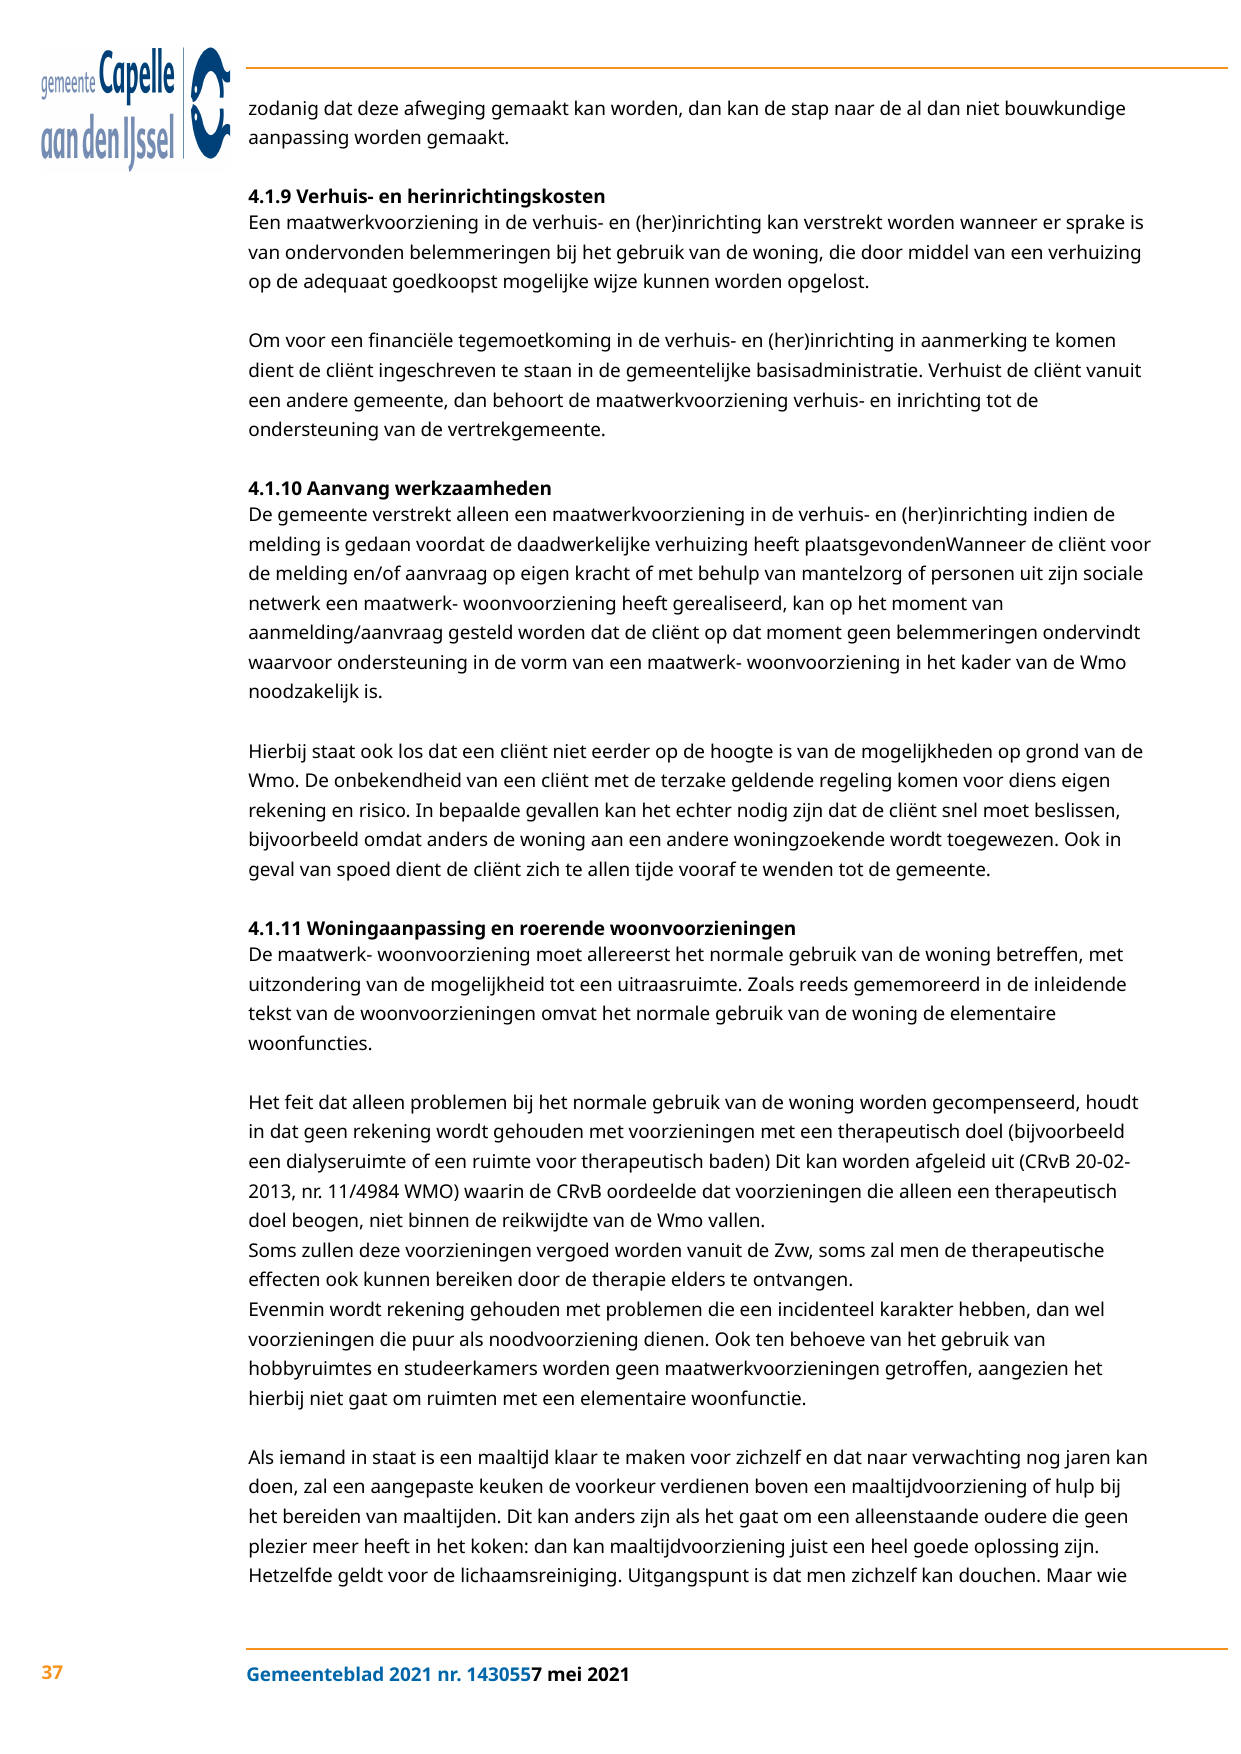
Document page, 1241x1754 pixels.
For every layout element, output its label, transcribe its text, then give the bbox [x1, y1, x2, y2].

text Om voor een financiële tegemoetkoming in de verhuis- en (her)inrichting in aanmerking te komen dient de cliënt ingeschreven te staan in de gemeentelijke basisadministratie. Verhuist de cliënt vanuit een andere gemeente, dan behoort de maatwerkvoorziening verhuis- en inrichting tot de ondersteuning van de vertrekgemeente. [248, 328, 1152, 442]
text Hierbij staat ook los dat een cliënt niet eerder op de hoogte is van de mogelijkheden op grond van de Wmo. De onbekendheid van een cliënt met de terzake geldende regeling komen voor diens eigen rekening en risico. In bepaalde gevallen kan het echter nodig zijn dat de cliënt snel moet beslissen, bijvoorbeeld omdat anders de woning aan een andere woningzoekende wordt toegewezen. Ook in geval van spoed dient de cliënt zich te allen tijde vooraf te wenden tot de gemeente. [248, 738, 1152, 882]
text De gemeente verstrekt alleen een maatwerkvoorziening in de verhuis- en (her)inrichting indien de melding is gedaan voordat de daadwerkelijke verhuizing heeft plaatsgevondenWanneer de cliënt voor de melding en/of aanvraag op eigen kracht of met behulp van mantelzorg of personen uit zijn sociale netwerk een maatwerk- woonvoorziening heeft gerealiseerd, kan op het moment van aanmelding/aanvraag gesteld worden dat de cliënt op dat moment geen belemmeringen ondervindt waarvoor ondersteuning in de vorm van een maatwerk- woonvoorziening in het kader van de Wmo noodzakelijk is. [248, 501, 1152, 704]
text Evenmin wordt rekening gehouden met problemen die een incidenteel karakter hebben, dan wel voorzieningen die puur als noodvoorziening dienen. Ook ten behoeve van het gebruik van hobbyruimtes en studeerkamers worden geen maatwerkvoorzieningen getroffen, aangezien het hierbij niet gaat om ruimten met een elementaire woonfunctie. [248, 1296, 1152, 1411]
text 4.1.11 Woningaanpassing en roerende woonvoorzieningen [248, 915, 1152, 941]
text De maatwerk- woonvoorziening moet allereerst het normale gebruik van de woning betreffen, met uitzondering van de mogelijkheid tot een uitraasruimte. Zoals reeds gememoreerd in de inleidende tekst van de woonvoorzieningen omvat het normale gebruik van de woning de elementaire woonfuncties. [248, 941, 1152, 1056]
text zodanig dat deze afweging gemaakt kan worden, dan kan de stap naar de al dan niet bouwkundige aanpassing worden gemaakt. [248, 95, 1152, 150]
text 4.1.10 Aanvang werkzaamheden [248, 476, 1152, 501]
text Het feit dat alleen problemen bij het normale gebruik van de woning worden gecompenseerd, houdt in dat geen rekening wordt gehouden met voorzieningen met een therapeutisch doel (bijvoorbeeld een dialyseruimte of een ruimte voor therapeutisch baden) Dit kan worden afgeleid uit (CRvB 20-02-2013, nr. 11/4984 WMO) waarin de CRvB oordeelde dat voorzieningen die alleen een therapeutisch doel beogen, niet binnen de reikwijdte van de Wmo vallen. [248, 1089, 1152, 1233]
text Soms zullen deze voorzieningen vergoed worden vanuit de Zvw, soms zal men de therapeutische effecten ook kunnen bereiken door de therapie elders te ontvangen. [248, 1237, 1152, 1292]
text Als iemand in staat is een maaltijd klaar te maken voor zichzelf en dat naar verwachting nog jaren kan doen, zal een aangepaste keuken de voorkeur verdienen boven een maaltijdvoorziening of hulp bij het bereiden van maaltijden. Dit kan anders zijn als het gaat om een alleenstaande oudere die geen plezier meer heeft in het koken: dan kan maaltijdvoorziening juist een heel goede oplossing zijn. Hetzelfde geldt voor de lichaamsreiniging. Uitgangspunt is dat men zichzelf kan douchen. Maar wie [248, 1444, 1152, 1588]
text Een maatwerkvoorziening in de verhuis- en (her)inrichting kan verstrekt worden wanneer er sprake is van ondervonden belemmeringen bij het gebruik van de woning, die door middel van een verhuizing op de adequaat goedkoopst mogelijke wijze kunnen worden opgelost. [248, 209, 1152, 294]
picture [41, 47, 231, 172]
text 4.1.9 Verhuis- en herinrichtingskosten [248, 183, 1152, 209]
